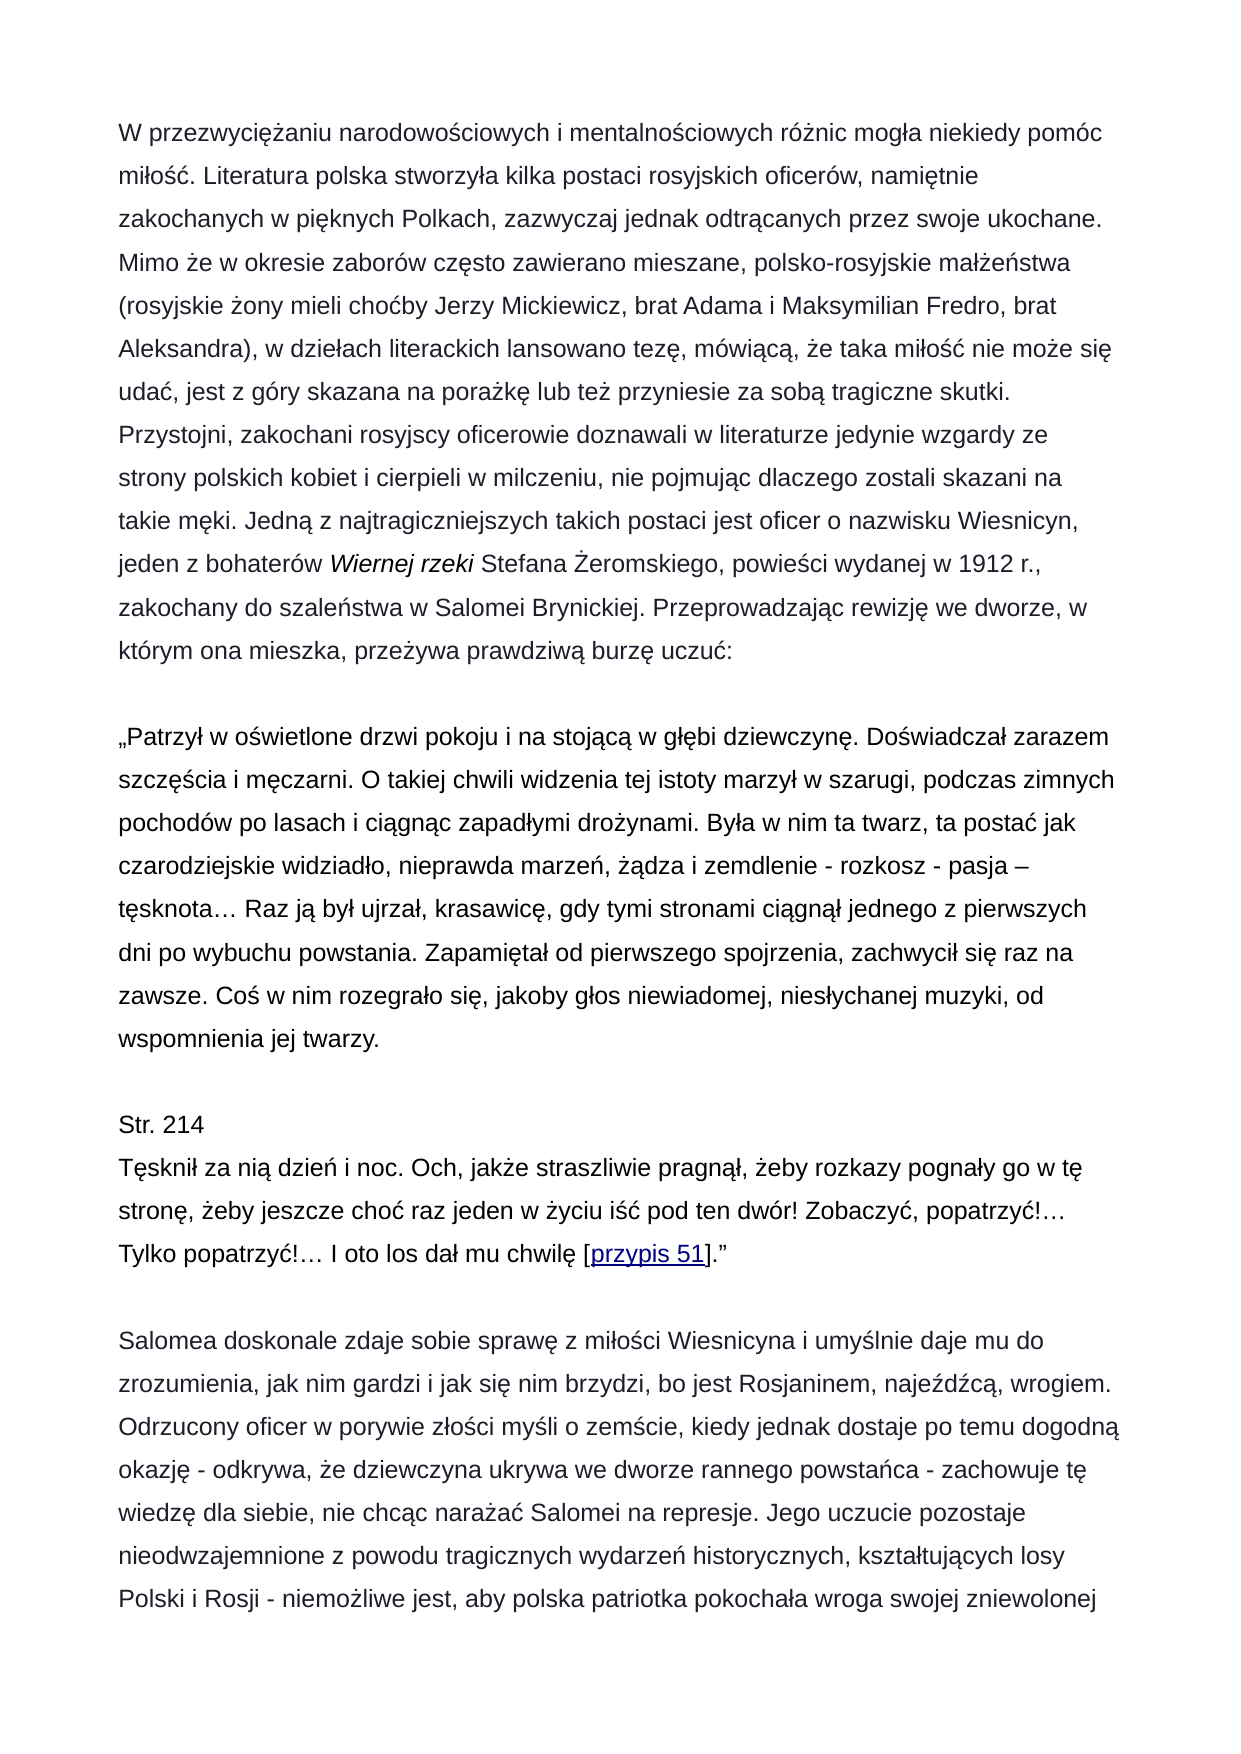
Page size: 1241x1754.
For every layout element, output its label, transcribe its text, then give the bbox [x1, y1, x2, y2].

text Tęsknił za nią dzień i noc. Och, jakże straszliwie pragnął, żeby rozkazy pognały go w tę stronę, żeby jeszcze choć raz jeden w życiu iść pod ten dwór! Zobaczyć, popatrzyć!… Tylko popatrzyć!… I oto los dał mu chwilę [przypis 51].” [118, 1153, 1122, 1268]
text Str. 214 [118, 1110, 1122, 1139]
text Salomea doskonale zdaje sobie sprawę z miłości Wiesnicyna i umyślnie daje mu do zrozumienia, jak nim gardzi i jak się nim brzydzi, bo jest Rosjaninem, najeźdźcą, wrogiem. Odrzucony oficer w porywie złości myśli o zemście, kiedy jednak dostaje po temu dogodną okazję - odkrywa, że dziewczyna ukrywa we dworze rannego powstańca - zachowuje tę wiedzę dla siebie, nie chcąc narażać Salomei na represje. Jego uczucie pozostaje nieodwzajemnione z powodu tragicznych wydarzeń historycznych, kształtujących losy Polski i Rosji - niemożliwe jest, aby polska patriotka pokochała wroga swojej zniewolonej [118, 1326, 1122, 1613]
text W przezwyciężaniu narodowościowych i mentalnościowych różnic mogła niekiedy pomóc miłość. Literatura polska stworzyła kilka postaci rosyjskich oficerów, namiętnie zakochanych w pięknych Polkach, zazwyczaj jednak odtrącanych przez swoje ukochane. Mimo że w okresie zaborów często zawierano mieszane, polsko-rosyjskie małżeństwa (rosyjskie żony mieli choćby Jerzy Mickiewicz, brat Adama i Maksymilian Fredro, brat Aleksandra), w dziełach literackich lansowano tezę, mówiącą, że taka miłość nie może się udać, jest z góry skazana na porażkę lub też przyniesie za sobą tragiczne skutki. Przystojni, zakochani rosyjscy oficerowie doznawali w literaturze jedynie wzgardy ze strony polskich kobiet i cierpieli w milczeniu, nie pojmując dlaczego zostali skazani na takie męki. Jedną z najtragiczniejszych takich postaci jest oficer o nazwisku Wiesnicyn, jeden z bohaterów Wiernej rzeki Stefana Żeromskiego, powieści wydanej w 1912 r., zakochany do szaleństwa w Salomei Brynickiej. Przeprowadzając rewizję we dworze, w którym ona mieszka, przeżywa prawdziwą burzę uczuć: [118, 118, 1122, 664]
text „Patrzył w oświetlone drzwi pokoju i na stojącą w głębi dziewczynę. Doświadczał zarazem szczęścia i męczarni. O takiej chwili widzenia tej istoty marzył w szarugi, podczas zimnych pochodów po lasach i ciągnąc zapadłymi drożynami. Była w nim ta twarz, ta postać jak czarodziejskie widziadło, nieprawda marzeń, żądza i zemdlenie - rozkosz - pasja – tęsknota… Raz ją był ujrzał, krasawicę, gdy tymi stronami ciągnął jednego z pierwszych dni po wybuchu powstania. Zapamiętał od pierwszego spojrzenia, zachwycił się raz na zawsze. Coś w nim rozegrało się, jakoby głos niewiadomej, niesłychanej muzyki, od wspomnienia jej twarzy. [118, 722, 1122, 1052]
